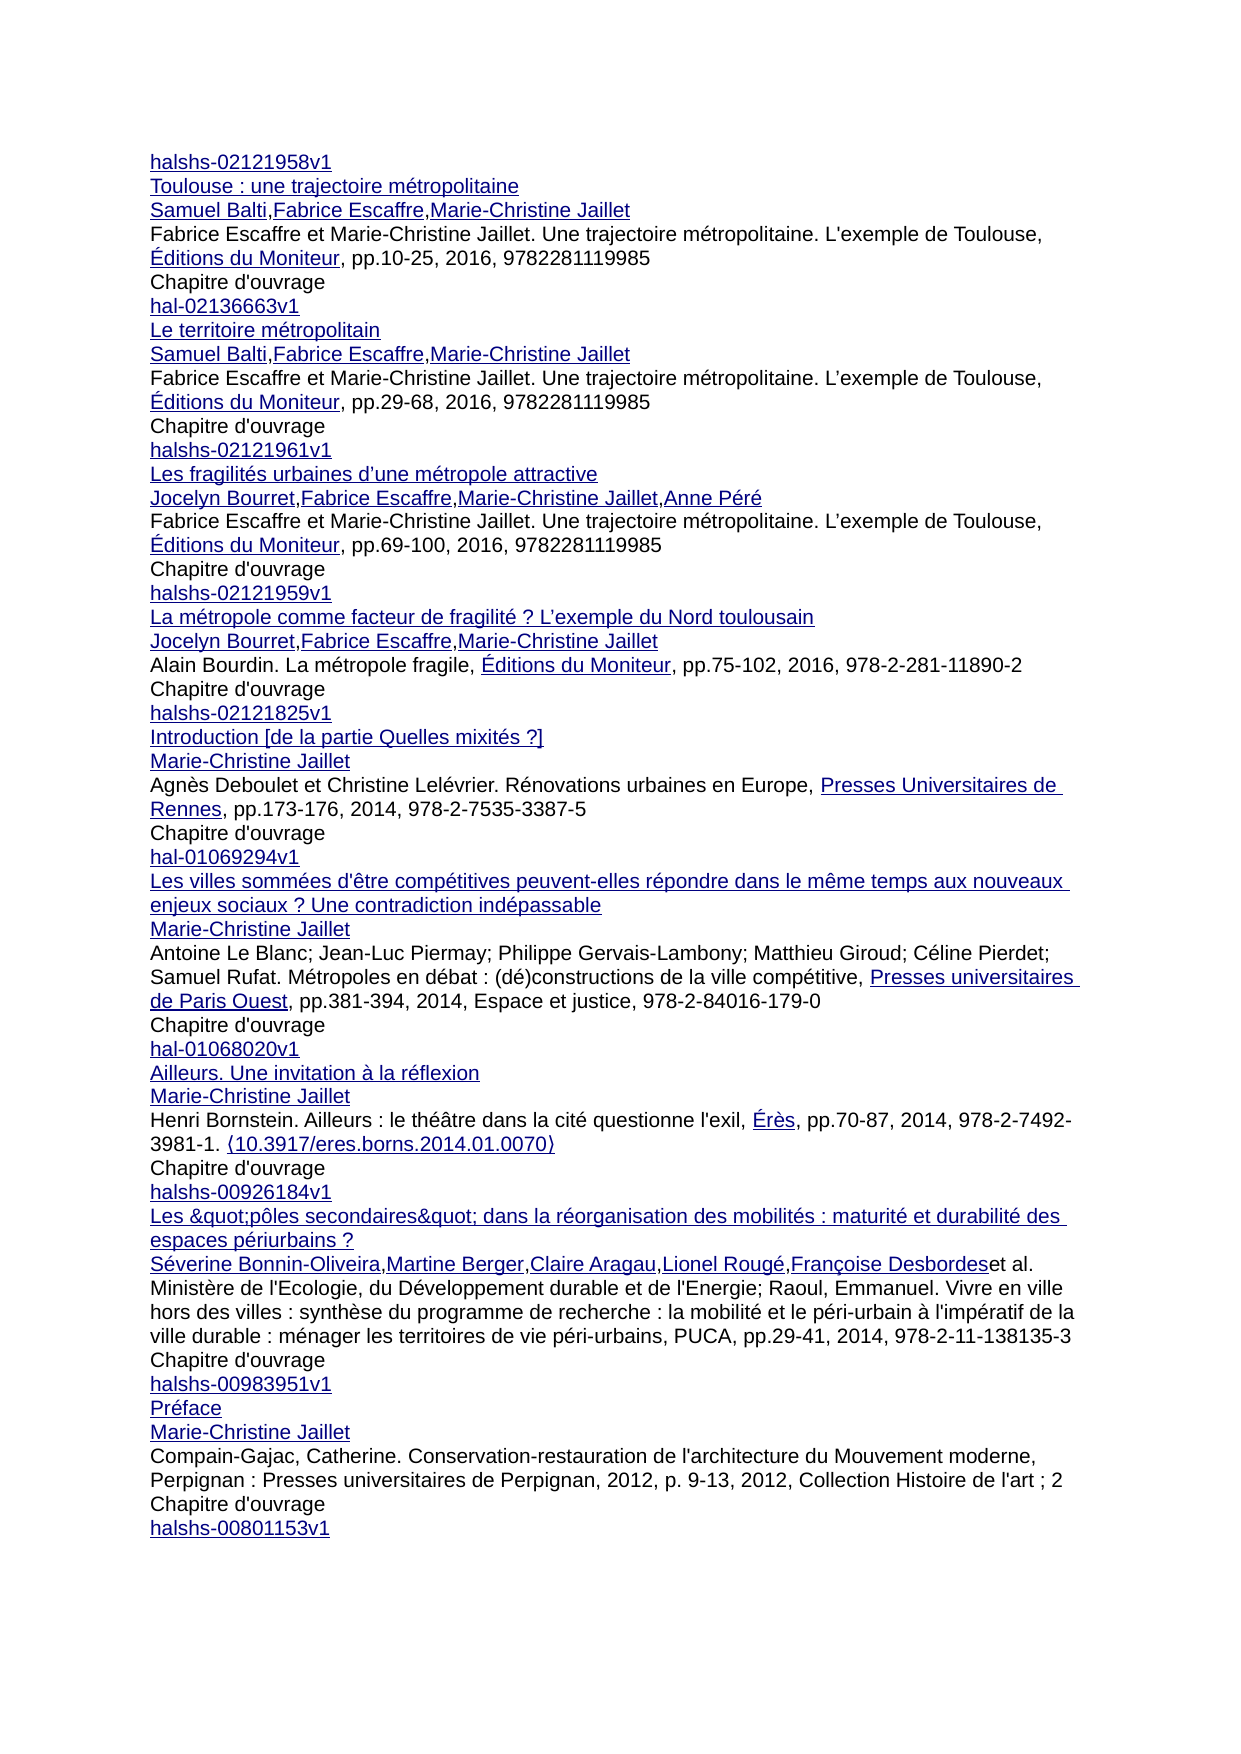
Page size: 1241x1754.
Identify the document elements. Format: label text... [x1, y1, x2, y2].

table_cell Les villes sommées d'être compétitives peuvent-elles répondre dans le même temps aux nouveaux enjeux sociaux ? Une contradiction indépassable Marie-Christine Jaillet Antoine Le Blanc; Jean-Luc Piermay; Philippe Gervais-Lambony; Matthieu Giroud; Céline Pierdet; Samuel Rufat. Métropoles en débat : (dé)constructions de la ville compétitive, Presses universitaires de Paris Ouest, pp.381-394, 2014, Espace et justice, 978-2-84016-179-0 Chapitre d'ouvrage hal-01068020v1 [150, 869, 1090, 1060]
table_cell Les fragilités urbaines d’une métropole attractive Jocelyn Bourret,Fabrice Escaffre,Marie-Christine Jaillet,Anne Péré Fabrice Escaffre et Marie-Christine Jaillet. Une trajectoire métropolitaine. L’exemple de Toulouse, Éditions du Moniteur, pp.69-100, 2016, 9782281119985 Chapitre d'ouvrage halshs-02121959v1 [150, 461, 1090, 605]
table_cell La métropole comme facteur de fragilité ? L’exemple du Nord toulousain Jocelyn Bourret,Fabrice Escaffre,Marie-Christine Jaillet Alain Bourdin. La métropole fragile, Éditions du Moniteur, pp.75-102, 2016, 978-2-281-11890-2 Chapitre d'ouvrage halshs-02121825v1 [150, 605, 1090, 725]
table_cell Toulouse : une trajectoire métropolitaine Samuel Balti,Fabrice Escaffre,Marie-Christine Jaillet Fabrice Escaffre et Marie-Christine Jaillet. Une trajectoire métropolitaine. L'exemple de Toulouse, Éditions du Moniteur, pp.10-25, 2016, 9782281119985 Chapitre d'ouvrage hal-02136663v1 [150, 174, 1090, 318]
table_cell Ailleurs. Une invitation à la réflexion Marie-Christine Jaillet Henri Bornstein. Ailleurs : le théâtre dans la cité questionne l'exil, Érès, pp.70-87, 2014, 978-2-7492-3981-1. ⟨10.3917/eres.borns.2014.01.0070⟩ Chapitre d'ouvrage halshs-00926184v1 [150, 1060, 1090, 1204]
table_cell Les &quot;pôles secondaires&quot; dans la réorganisation des mobilités : maturité et durabilité des espaces périurbains ? Séverine Bonnin-Oliveira,Martine Berger,Claire Aragau,Lionel Rougé,Françoise Desbordeset al. Ministère de l'Ecologie, du Développement durable et de l'Energie; Raoul, Emmanuel. Vivre en ville hors des villes : synthèse du programme de recherche : la mobilité et le péri-urbain à l'impératif de la ville durable : ménager les territoires de vie péri-urbains, PUCA, pp.29-41, 2014, 978-2-11-138135-3 Chapitre d'ouvrage halshs-00983951v1 [150, 1204, 1090, 1396]
table_cell Préface Marie-Christine Jaillet Compain-Gajac, Catherine. Conservation-restauration de l'architecture du Mouvement moderne, Perpignan‎ : Presses universitaires de Perpignan‎, 2012, p. 9-13, 2012, Collection Histoire de l'art ; 2 Chapitre d'ouvrage halshs-00801153v1 [150, 1396, 1090, 1539]
table_cell Le territoire métropolitain Samuel Balti,Fabrice Escaffre,Marie-Christine Jaillet Fabrice Escaffre et Marie-Christine Jaillet. Une trajectoire métropolitaine. L’exemple de Toulouse, Éditions du Moniteur, pp.29-68, 2016, 9782281119985 Chapitre d'ouvrage halshs-02121961v1 [150, 318, 1090, 461]
table_cell halshs-02121958v1 [150, 150, 1090, 174]
table_cell Introduction [de la partie Quelles mixités ?] Marie-Christine Jaillet Agnès Deboulet et Christine Lelévrier. Rénovations urbaines en Europe, Presses Universitaires de Rennes, pp.173-176, 2014, 978-2-7535-3387-5 Chapitre d'ouvrage hal-01069294v1 [150, 725, 1090, 869]
